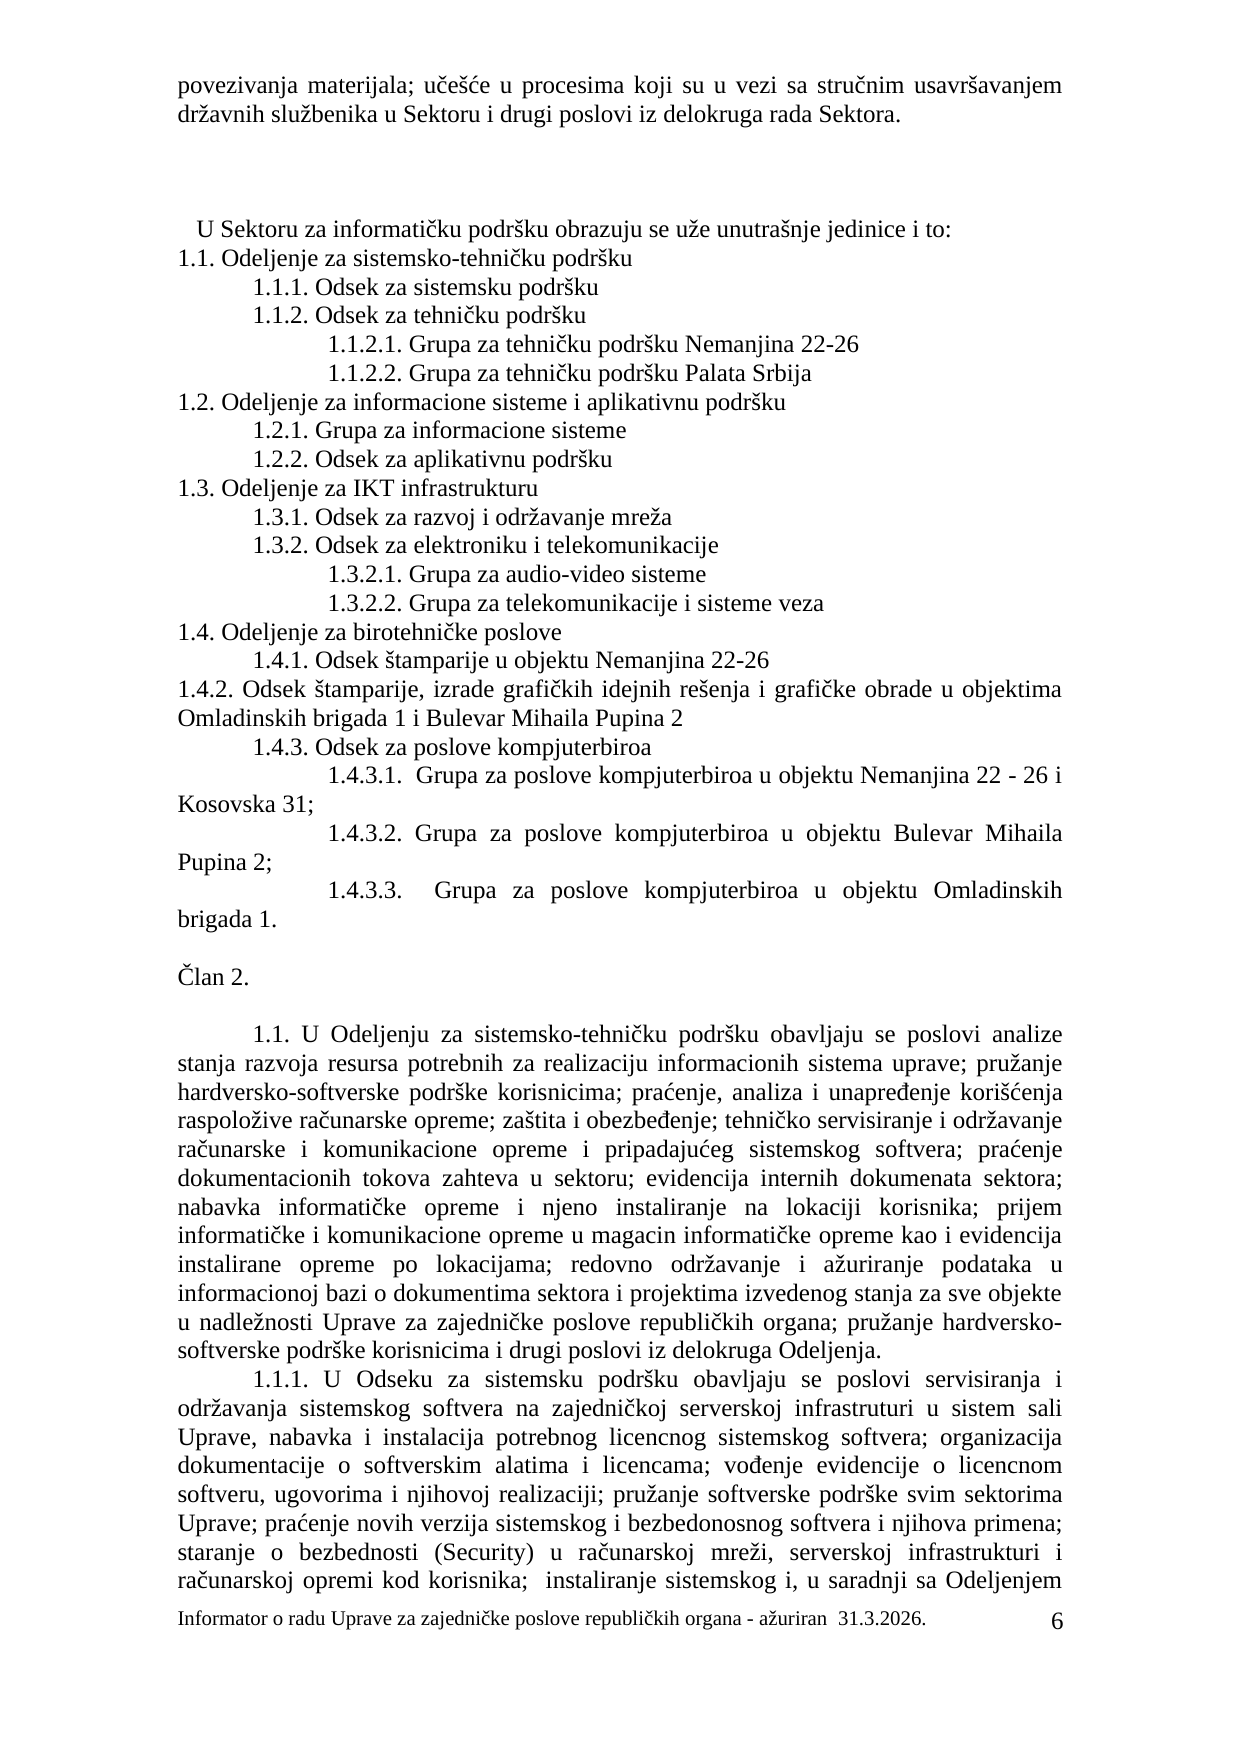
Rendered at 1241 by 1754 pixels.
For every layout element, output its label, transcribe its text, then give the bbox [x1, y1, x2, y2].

subtitle 1.3.1. Odsek za razvoj i održavanje mreža [177, 502, 1063, 530]
subtitle 1.4. Odeljenje za birotehničke poslove [177, 617, 1063, 645]
subtitle Član 2. [177, 962, 1063, 990]
subtitle 1.1.2.1. Grupa za tehničku podršku Nemanjina 22-26 [177, 329, 1063, 358]
subtitle 1.1. Odeljenje za sistemsko-tehničku podršku [177, 243, 1063, 272]
subtitle 1.4.2. Odsek štamparije, izrade grafičkih idejnih rešenja i grafičke obrade u objektima Omladinskih brigada 1 i Bulevar Mihaila Pupina 2 [177, 674, 1063, 732]
subtitle 1.1.2.2. Grupa za tehničku podršku Palata Srbija [177, 358, 1063, 387]
subtitle 1.4.1. Odsek štamparije u objektu Nemanjina 22-26 [177, 645, 1063, 674]
subtitle 1.4.3.2. Grupa za poslove kompjuterbiroa u objektu Bulevar Mihaila Pupina 2; [177, 818, 1063, 875]
subtitle 1.1. U Odeljenju za sistemsko-tehničku podršku obavljaju se poslovi analize stanja razvoja resursa potrebnih za realizaciju informacionih sistema uprave; pružanje hardversko-softverske podrške korisnicima; praćenje, analiza i unapređenje korišćenja raspoložive računarske opreme; zaštita i obezbeđenje; tehničko servisiranje i održavanje računarske i komunikacione opreme i pripadajućeg sistemskog softvera; praćenje dokumentacionih tokova zahteva u sektoru; evidencija internih dokumenata sektora; nabavka informatičke opreme i njeno instaliranje na lokaciji korisnika; prijem informatičke i komunikacione opreme u magacin informatičke opreme kao i evidencija instalirane opreme po lokacijama; redovno održavanje i ažuriranje podataka u informacionoj bazi o dokumentima sektora i projektima izvedenog stanja za sve objekte u nadležnosti Uprave za zajedničke poslove republičkih organa; pružanje hardversko-softverske podrške korisnicima i drugi poslovi iz delokruga Odeljenja. [177, 1019, 1063, 1364]
subtitle 1.4.3. Odsek za poslove kompjuterbiroa [177, 732, 1063, 760]
subtitle 1.2.1. Grupa za informacione sisteme [177, 415, 1063, 444]
subtitle 1.2. Odeljenje za informacione sisteme i aplikativnu podršku [177, 387, 1063, 415]
subtitle 1.1.2. Odsek za tehničku podršku [177, 300, 1063, 329]
subtitle 1.4.3.3. Grupa za poslove kompjuterbiroa u objektu Omladinskih brigada 1. [177, 875, 1063, 933]
subtitle 1.1.1. U Odseku za sistemsku podršku obavljaju se poslovi servisiranja i održavanja sistemskog softvera na zajedničkoj serverskoj infrastruturi u sistem sali Uprave, nabavka i instalacija potrebnog licencnog sistemskog softvera; organizacija dokumentacije o softverskim alatima i licencama; vođenje evidencije o licencnom softveru, ugovorima i njihovoj realizaciji; pružanje softverske podrške svim sektorima Uprave; praćenje novih verzija sistemskog i bezbedonosnog softvera i njihova primena; staranje o bezbednosti (Security) u računarskoj mreži, serverskoj infrastrukturi i računarskoj opremi kod korisnika; instaliranje sistemskog i, u saradnji sa Odeljenjem [177, 1364, 1063, 1594]
subtitle U Sektoru za informatičku podršku obrazuju se uže unutrašnje jedinice i to: [177, 214, 1063, 243]
subtitle 1.3. Odeljenje za IKT infrastrukturu [177, 473, 1063, 502]
subtitle 1.4.3.1. Grupa za poslove kompjuterbiroa u objektu Nemanjina 22 - 26 i Kosovska 31; [177, 760, 1063, 818]
subtitle 1.3.2.1. Grupa za audio-video sisteme [177, 559, 1063, 588]
subtitle 1.3.2.2. Grupa za telekomunikacije i sisteme veza [177, 588, 1063, 617]
subtitle povezivanja materijala; učešće u procesima koji su u vezi sa stručnim usavršavanjem državnih službenika u Sektoru i drugi poslovi iz delokruga rada Sektora. [177, 70, 1063, 128]
subtitle 1.2.2. Odsek za aplikativnu podršku [177, 444, 1063, 473]
subtitle 1.3.2. Odsek za elektroniku i telekomunikacije [177, 530, 1063, 559]
subtitle 1.1.1. Odsek za sistemsku podršku [177, 272, 1063, 300]
